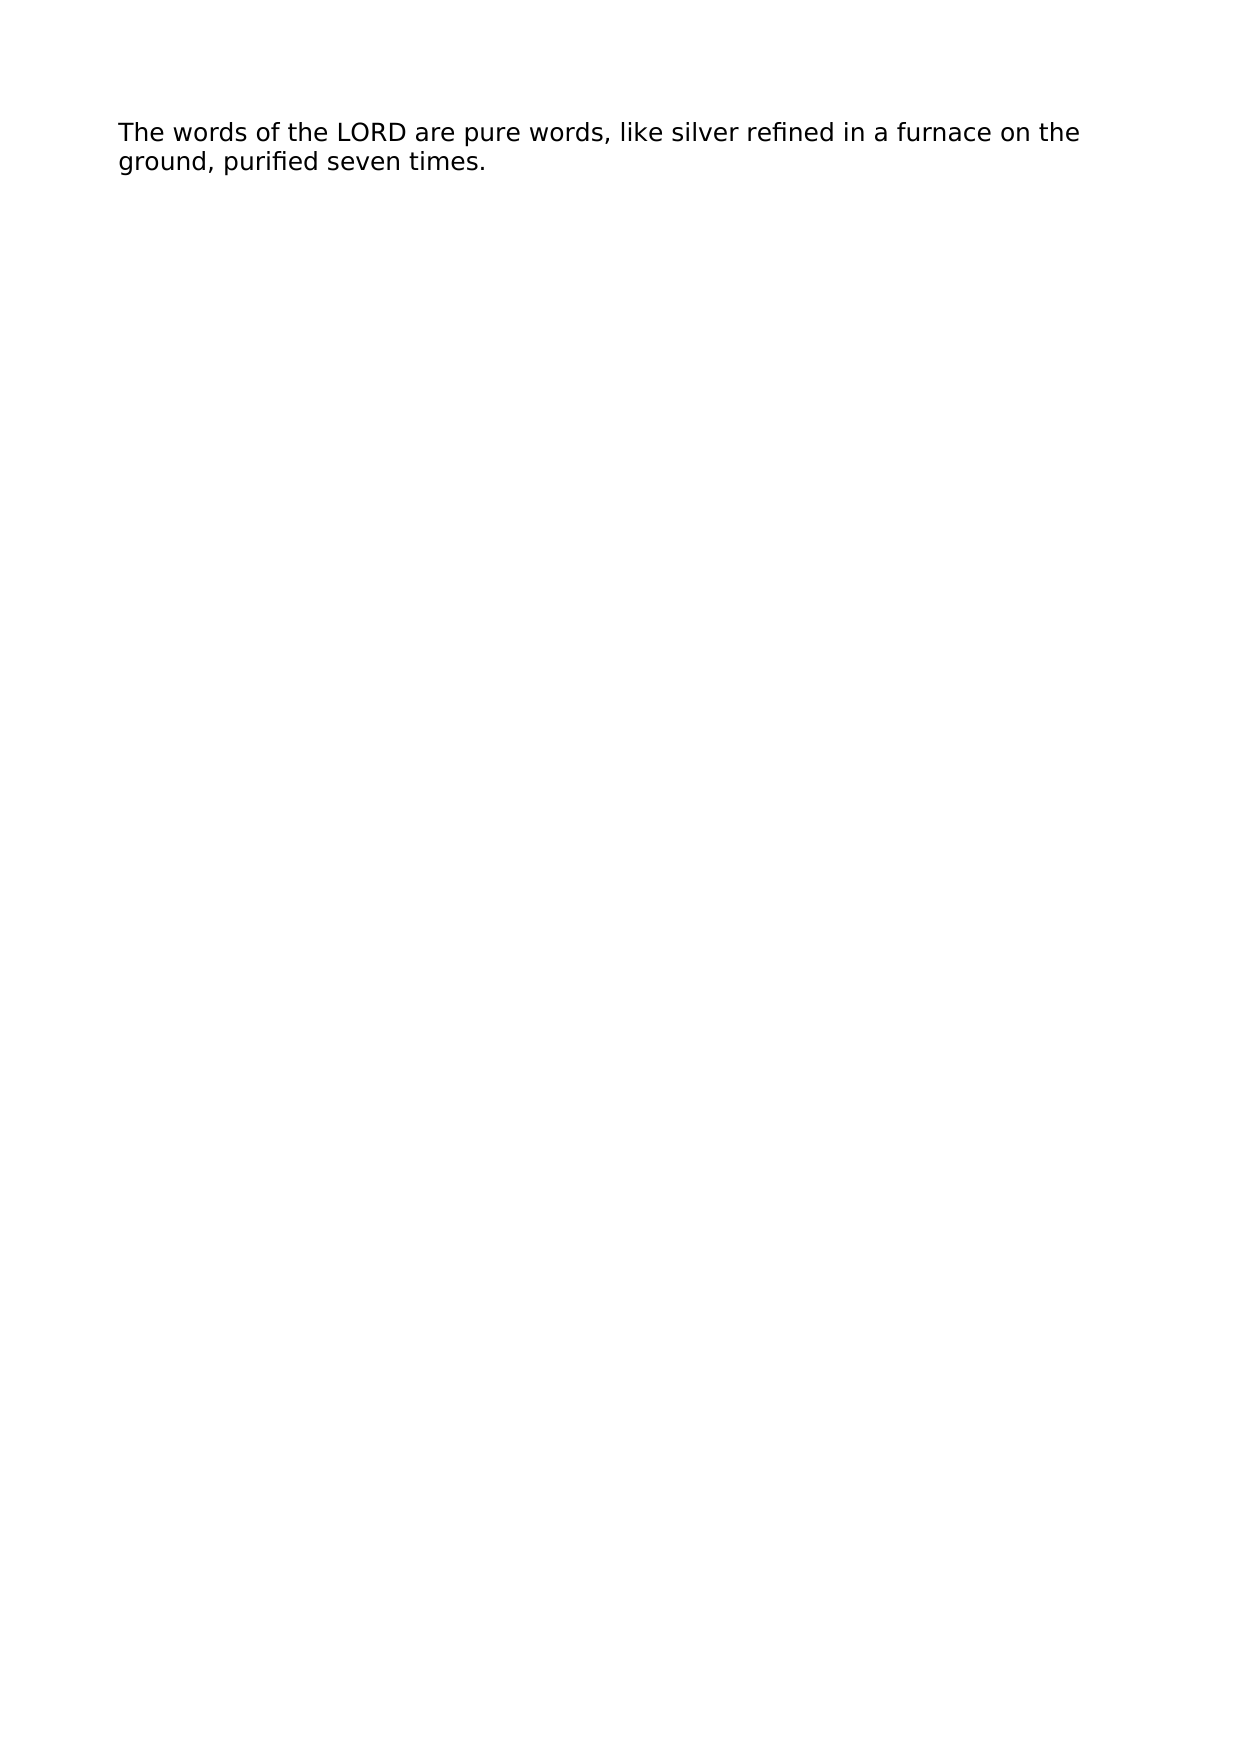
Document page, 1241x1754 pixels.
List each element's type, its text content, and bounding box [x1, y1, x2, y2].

text The words of the LORD are pure words, like silver refined in a furnace on the ground, purified seven times. [118, 118, 1122, 176]
